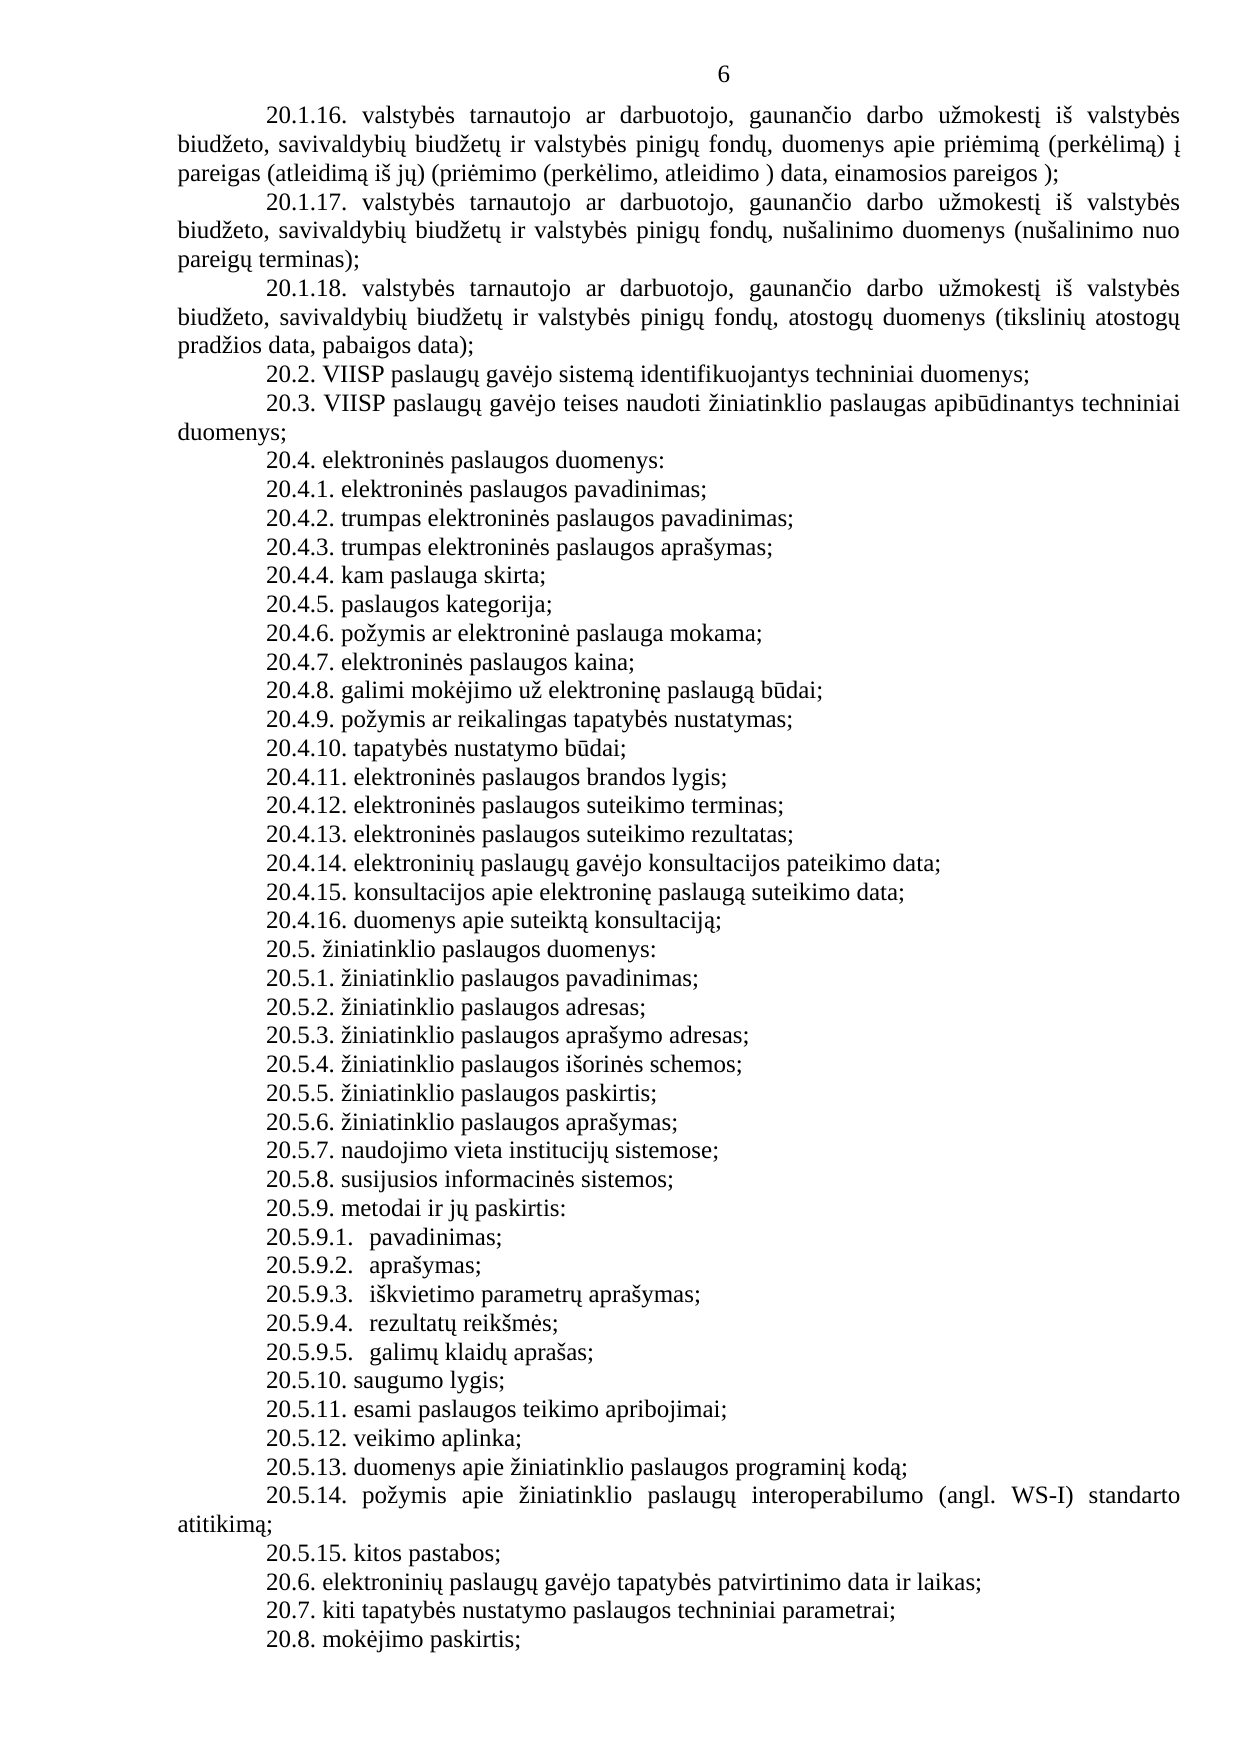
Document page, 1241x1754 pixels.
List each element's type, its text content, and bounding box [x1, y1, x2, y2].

text 20.4.11. elektroninės paslaugos brandos lygis; [177, 762, 1181, 790]
text 20.5.8. susijusios informacinės sistemos; [177, 1164, 1181, 1193]
text 20.6. elektroninių paslaugų gavėjo tapatybės patvirtinimo data ir laikas; [177, 1567, 1181, 1595]
text 20.5.5. žiniatinklio paslaugos paskirtis; [177, 1078, 1181, 1107]
text 20.5.4. žiniatinklio paslaugos išorinės schemos; [177, 1049, 1181, 1078]
text 20.5.6. žiniatinklio paslaugos aprašymas; [177, 1107, 1181, 1135]
text 20.4.3. trumpas elektroninės paslaugos aprašymas; [177, 532, 1181, 560]
text 20.4. elektroninės paslaugos duomenys: [177, 445, 1181, 474]
text 20.5.9.3. iškvietimo parametrų aprašymas; [177, 1279, 1181, 1308]
text 20.4.14. elektroninių paslaugų gavėjo konsultacijos pateikimo data; [177, 848, 1181, 877]
text 20.5.14. požymis apie žiniatinklio paslaugų interoperabilumo (angl. WS-I) standarto atitikimą; [177, 1480, 1181, 1538]
text 20.4.9. požymis ar reikalingas tapatybės nustatymas; [177, 704, 1181, 733]
text 20.5.9.1. pavadinimas; [177, 1222, 1181, 1250]
text 20.3. VIISP paslaugų gavėjo teises naudoti žiniatinklio paslaugas apibūdinantys techniniai duomenys; [177, 388, 1181, 445]
text 20.2. VIISP paslaugų gavėjo sistemą identifikuojantys techniniai duomenys; [177, 359, 1181, 388]
text 20.4.6. požymis ar elektroninė paslauga mokama; [177, 618, 1181, 647]
text 20.5.9.2. aprašymas; [177, 1250, 1181, 1279]
text 20.5.9.4. rezultatų reikšmės; [177, 1308, 1181, 1337]
text 20.5.11. esami paslaugos teikimo apribojimai; [177, 1394, 1181, 1423]
text 20.4.5. paslaugos kategorija; [177, 589, 1181, 618]
text 20.7. kiti tapatybės nustatymo paslaugos techniniai parametrai; [177, 1595, 1181, 1624]
text 20.4.2. trumpas elektroninės paslaugos pavadinimas; [177, 503, 1181, 532]
text 20.5.3. žiniatinklio paslaugos aprašymo adresas; [177, 1020, 1181, 1049]
text 20.1.16. valstybės tarnautojo ar darbuotojo, gaunančio darbo užmokestį iš valstybės biudžeto, savivaldybių biudžetų ir valstybės pinigų fondų, duomenys apie priėmimą (perkėlimą) į pareigas (atleidimą iš jų) (priėmimo (perkėlimo, atleidimo ) data, einamosios pareigos ); [177, 100, 1181, 187]
text 20.4.4. kam paslauga skirta; [177, 560, 1181, 589]
text 20.5.9. metodai ir jų paskirtis: [177, 1193, 1181, 1222]
text 20.4.10. tapatybės nustatymo būdai; [177, 733, 1181, 762]
text 20.5.13. duomenys apie žiniatinklio paslaugos programinį kodą; [177, 1452, 1181, 1480]
text 20.4.7. elektroninės paslaugos kaina; [177, 647, 1181, 675]
text 20.5.2. žiniatinklio paslaugos adresas; [177, 992, 1181, 1020]
text 20.5. žiniatinklio paslaugos duomenys: [177, 934, 1181, 963]
text 20.5.1. žiniatinklio paslaugos pavadinimas; [177, 963, 1181, 992]
text 20.4.15. konsultacijos apie elektroninę paslaugą suteikimo data; [177, 877, 1181, 905]
text 20.4.12. elektroninės paslaugos suteikimo terminas; [177, 790, 1181, 819]
text 20.5.7. naudojimo vieta institucijų sistemose; [177, 1135, 1181, 1164]
text 20.1.17. valstybės tarnautojo ar darbuotojo, gaunančio darbo užmokestį iš valstybės biudžeto, savivaldybių biudžetų ir valstybės pinigų fondų, nušalinimo duomenys (nušalinimo nuo pareigų terminas); [177, 187, 1181, 273]
text 20.4.8. galimi mokėjimo už elektroninę paslaugą būdai; [177, 675, 1181, 704]
text 20.4.13. elektroninės paslaugos suteikimo rezultatas; [177, 819, 1181, 848]
text 20.5.12. veikimo aplinka; [177, 1423, 1181, 1452]
text 20.5.10. saugumo lygis; [177, 1365, 1181, 1394]
text 20.5.9.5. galimų klaidų aprašas; [177, 1337, 1181, 1365]
text 20.1.18. valstybės tarnautojo ar darbuotojo, gaunančio darbo užmokestį iš valstybės biudžeto, savivaldybių biudžetų ir valstybės pinigų fondų, atostogų duomenys (tikslinių atostogų pradžios data, pabaigos data); [177, 273, 1181, 359]
text 20.8. mokėjimo paskirtis; [177, 1624, 1181, 1653]
text 20.5.15. kitos pastabos; [177, 1538, 1181, 1567]
text 20.4.16. duomenys apie suteiktą konsultaciją; [177, 905, 1181, 934]
text 20.4.1. elektroninės paslaugos pavadinimas; [177, 474, 1181, 503]
